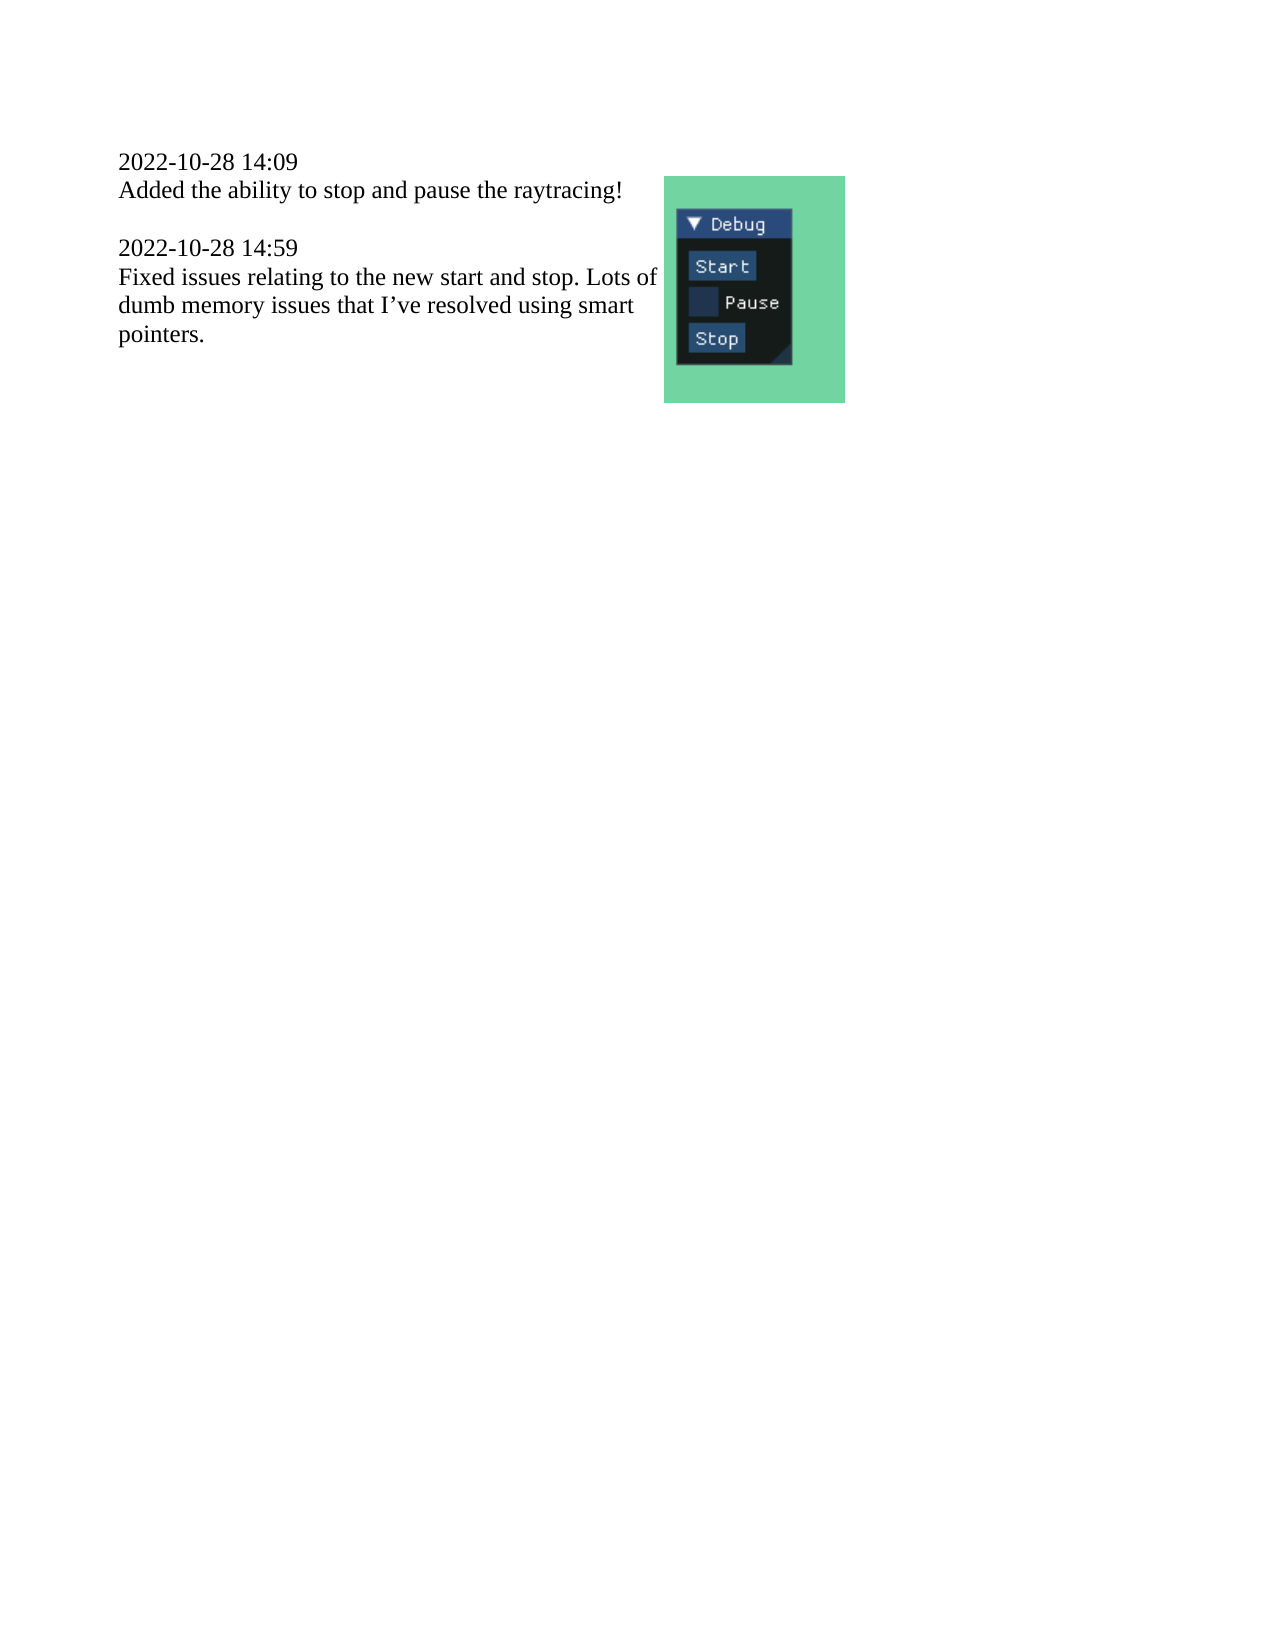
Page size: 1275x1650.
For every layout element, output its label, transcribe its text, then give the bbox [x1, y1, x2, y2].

text pointers. [118, 319, 664, 348]
text [846, 233, 1157, 262]
text [846, 176, 1157, 204]
text Fixed issues relating to the new start and stop. Lots of [118, 262, 664, 291]
picture [664, 176, 846, 403]
text Added the ability to stop and pause the raytracing! [118, 176, 664, 204]
text dumb memory issues that I’ve resolved using smart [118, 291, 664, 319]
text [846, 291, 1157, 319]
text [846, 262, 1157, 291]
text 2022-10-28 14:09 [118, 147, 1157, 176]
text 2022-10-28 14:59 [118, 233, 664, 262]
text [846, 319, 1157, 348]
